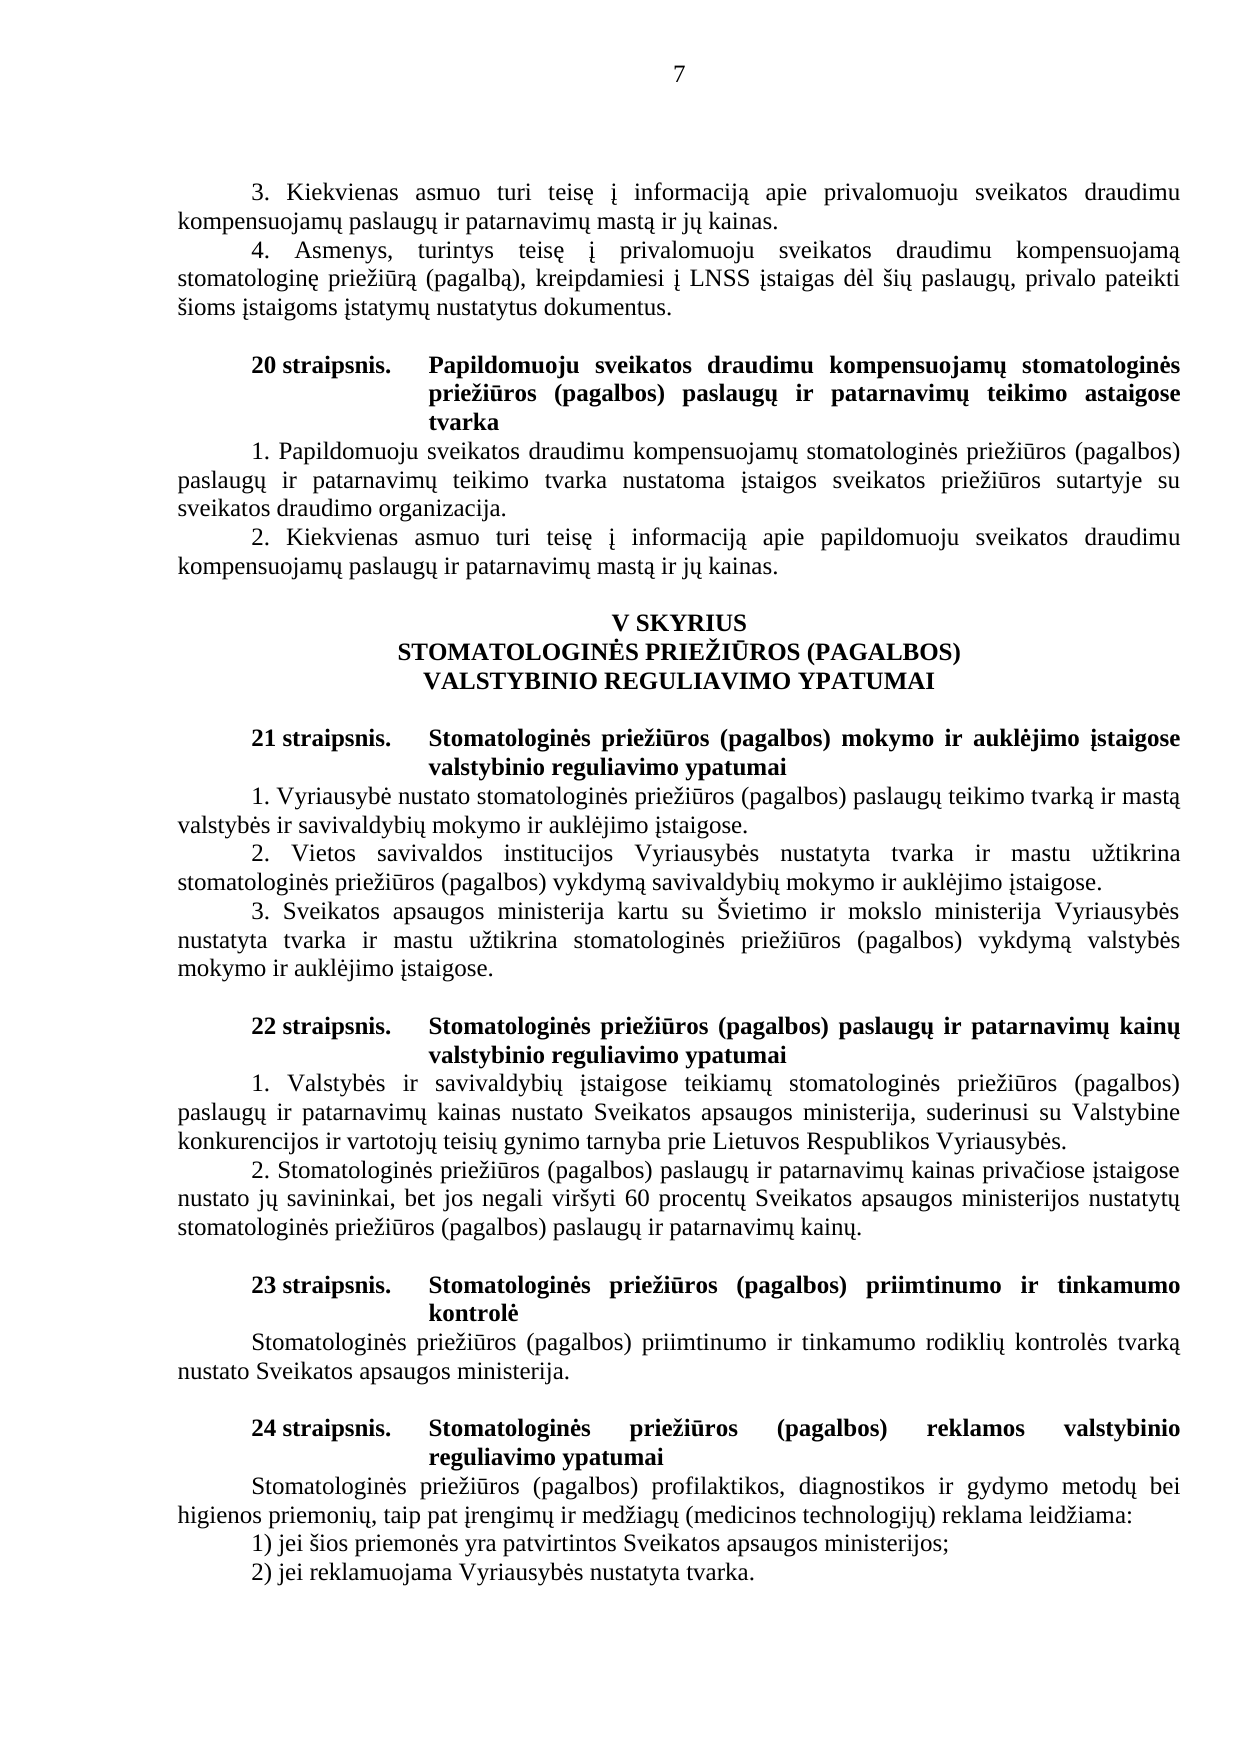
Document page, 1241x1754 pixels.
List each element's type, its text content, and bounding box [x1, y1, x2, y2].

text 1) jei šios priemonės yra patvirtintos Sveikatos apsaugos ministerijos; [177, 1528, 1181, 1557]
text 2. Stomatologinės priežiūros (pagalbos) paslaugų ir patarnavimų kainas privačiose įstaigose nustato jų savininkai, bet jos negali viršyti 60 procentų Sveikatos apsaugos ministerijos nustatytų stomatologinės priežiūros (pagalbos) paslaugų ir patarnavimų kainų. [177, 1155, 1181, 1241]
text 2. Kiekvienas asmuo turi teisę į informaciją apie papildomuoju sveikatos draudimu kompensuojamų paslaugų ir patarnavimų mastą ir jų kainas. [177, 522, 1181, 580]
text 4. Asmenys, turintys teisę į privalomuoju sveikatos draudimu kompensuojamą stomatologinę priežiūrą (pagalbą), kreipdamiesi į LNSS įstaigas dėl šių paslaugų, privalo pateikti šioms įstaigoms įstatymų nustatytus dokumentus. [177, 235, 1181, 321]
text 1. Papildomuoju sveikatos draudimu kompensuojamų stomatologinės priežiūros (pagalbos) paslaugų ir patarnavimų teikimo tvarka nustatoma įstaigos sveikatos priežiūros sutartyje su sveikatos draudimo organizacija. [177, 436, 1181, 522]
text 20 straipsnis. Papildomuoju sveikatos draudimu kompensuojamų stomatologinės priežiūros (pagalbos) paslaugų ir patarnavimų teikimo astaigose tvarka [251, 350, 1181, 436]
text Stomatologinės priežiūros (pagalbos) priimtinumo ir tinkamumo rodiklių kontrolės tvarką nustato Sveikatos apsaugos ministerija. [177, 1327, 1181, 1385]
text 3. Kiekvienas asmuo turi teisę į informaciją apie privalomuoju sveikatos draudimu kompensuojamų paslaugų ir patarnavimų mastą ir jų kainas. [177, 177, 1181, 235]
text VALSTYBINIO REGULIAVIMO YPATUMAI [177, 666, 1181, 695]
text Stomatologinės priežiūros (pagalbos) profilaktikos, diagnostikos ir gydymo metodų bei higienos priemonių, taip pat įrengimų ir medžiagų (medicinos technologijų) reklama leidžiama: [177, 1471, 1181, 1528]
text 1. Vyriausybė nustato stomatologinės priežiūros (pagalbos) paslaugų teikimo tvarką ir mastą valstybės ir savivaldybių mokymo ir auklėjimo įstaigose. [177, 781, 1181, 838]
text 24 straipsnis. Stomatologinės priežiūros (pagalbos) reklamos valstybinio reguliavimo ypatumai [251, 1413, 1181, 1471]
text STOMATOLOGINĖS PRIEŽIŪROS (PAGALBOS) [177, 637, 1181, 666]
text 2) jei reklamuojama Vyriausybės nustatyta tvarka. [177, 1557, 1181, 1586]
text 23 straipsnis. Stomatologinės priežiūros (pagalbos) priimtinumo ir tinkamumo kontrolė [251, 1270, 1181, 1327]
text V SKYRIUS [177, 608, 1181, 637]
text 1. Valstybės ir savivaldybių įstaigose teikiamų stomatologinės priežiūros (pagalbos) paslaugų ir patarnavimų kainas nustato Sveikatos apsaugos ministerija, suderinusi su Valstybine konkurencijos ir vartotojų teisių gynimo tarnyba prie Lietuvos Respublikos Vyriausybės. [177, 1068, 1181, 1155]
text 3. Sveikatos apsaugos ministerija kartu su Švietimo ir mokslo ministerija Vyriausybės nustatyta tvarka ir mastu užtikrina stomatologinės priežiūros (pagalbos) vykdymą valstybės mokymo ir auklėjimo įstaigose. [177, 896, 1181, 982]
text 2. Vietos savivaldos institucijos Vyriausybės nustatyta tvarka ir mastu užtikrina stomatologinės priežiūros (pagalbos) vykdymą savivaldybių mokymo ir auklėjimo įstaigose. [177, 838, 1181, 896]
text 22 straipsnis. Stomatologinės priežiūros (pagalbos) paslaugų ir patarnavimų kainų valstybinio reguliavimo ypatumai [251, 1011, 1181, 1068]
text 21 straipsnis. Stomatologinės priežiūros (pagalbos) mokymo ir auklėjimo įstaigose valstybinio reguliavimo ypatumai [251, 723, 1181, 781]
